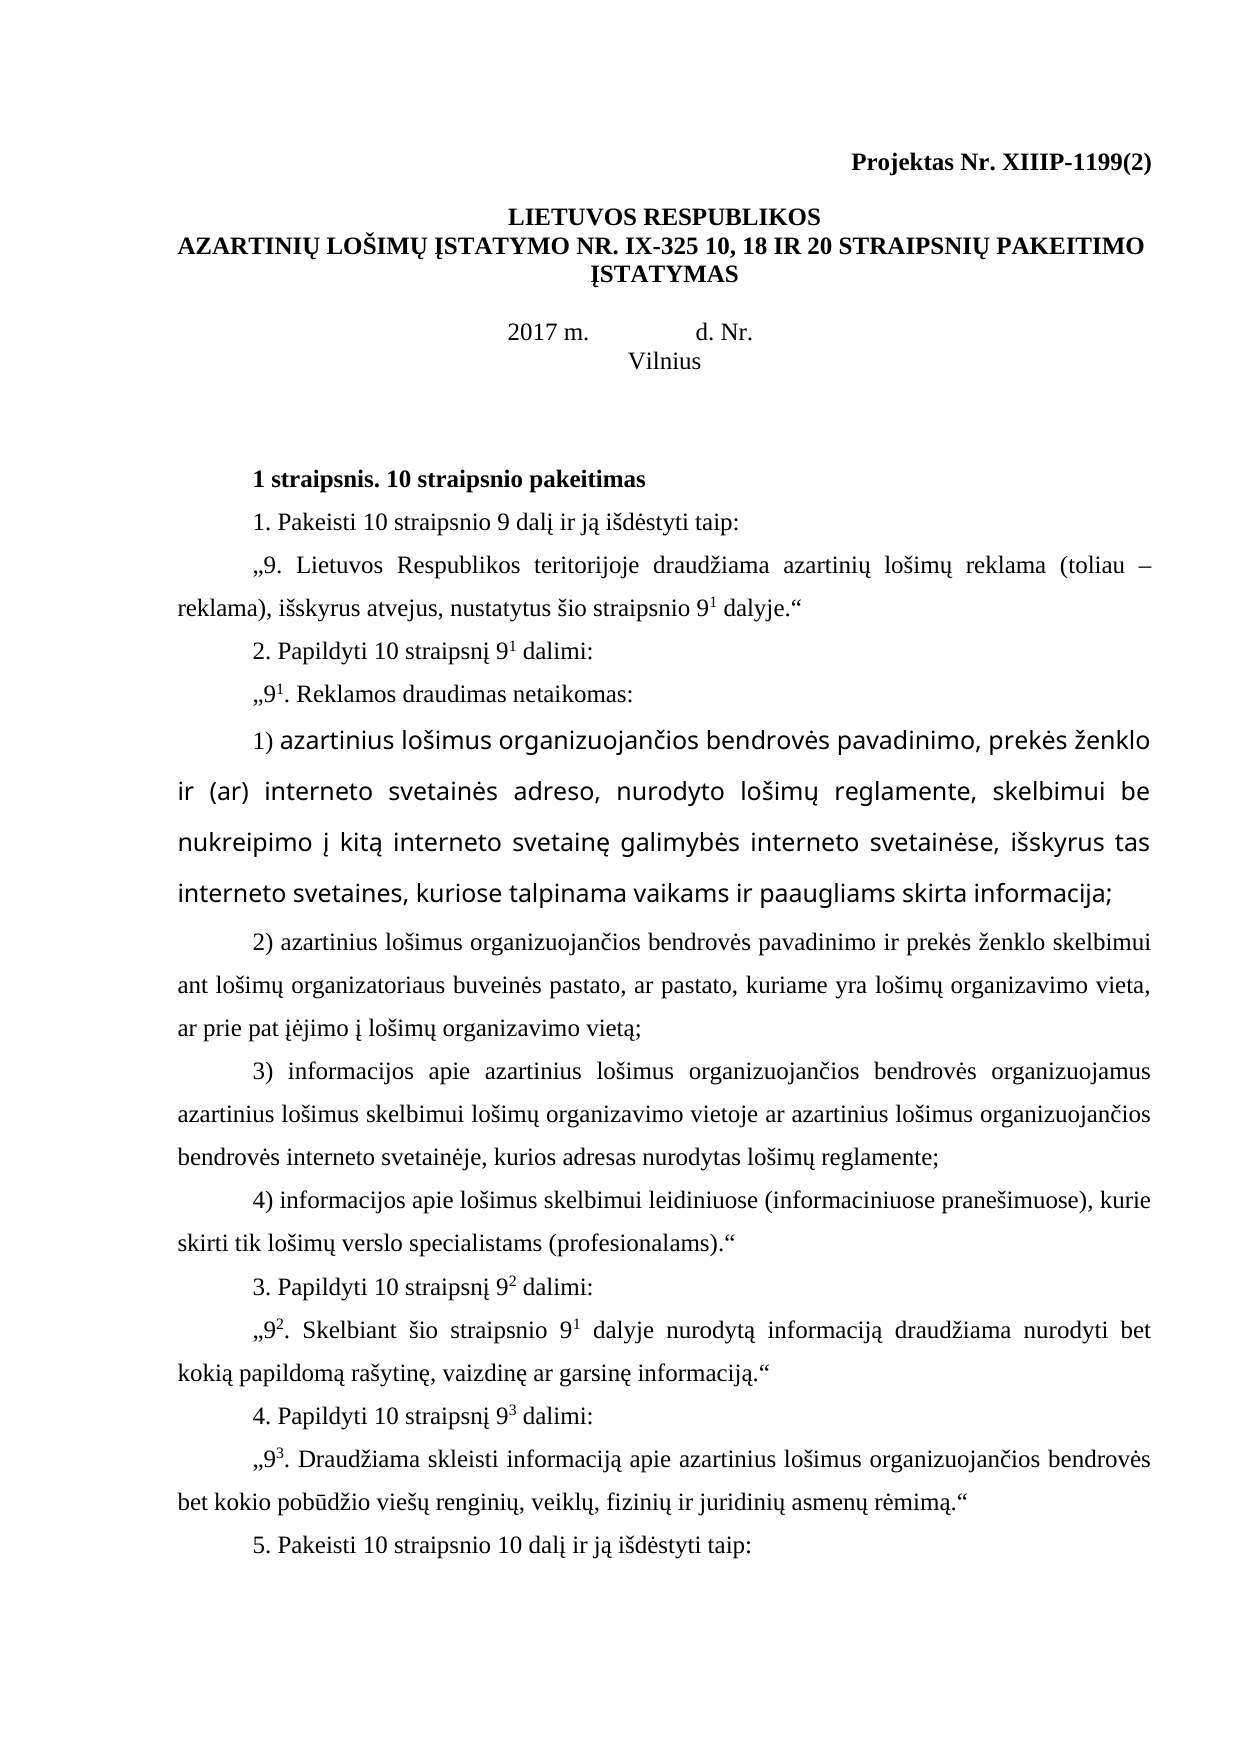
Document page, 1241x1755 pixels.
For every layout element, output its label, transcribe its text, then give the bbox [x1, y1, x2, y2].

text Projektas Nr. XIIIP-1199(2) [177, 147, 1152, 176]
text Vilnius [177, 346, 1152, 374]
text 1) azartinius lošimus organizuojančios bendrovės pavadinimo, prekės ženklo ir (ar) interneto svetainės adreso, nurodyto lošimų reglamente, skelbimui be nukreipimo į kitą interneto svetainę galimybės interneto svetainėse, išskyrus tas interneto svetaines, kuriose talpinama vaikams ir paaugliams skirta informacija; [177, 722, 1152, 909]
text 1 straipsnis. 10 straipsnio pakeitimas [177, 464, 1152, 492]
text AZARTINIŲ LOŠIMŲ ĮSTATYMO NR. IX-325 10, 18 IR 20 STRAIPSNIŲ PAKEITIMO [177, 231, 1152, 259]
text 3. Papildyti 10 straipsnį 92 dalimi: [177, 1272, 1152, 1300]
text 2) azartinius lošimus organizuojančios bendrovės pavadinimo ir prekės ženklo skelbimui ant lošimų organizatoriaus buveinės pastato, ar pastato, kuriame yra lošimų organizavimo vieta, ar prie pat įėjimo į lošimų organizavimo vietą; [177, 927, 1152, 1042]
text „92. Skelbiant šio straipsnio 91 dalyje nurodytą informaciją draudžiama nurodyti bet kokią papildomą rašytinę, vaizdinę ar garsinę informaciją.“ [177, 1315, 1152, 1387]
text „91. Reklamos draudimas netaikomas: [177, 679, 1152, 708]
text ĮSTATYMAS [177, 259, 1152, 288]
text 4. Papildyti 10 straipsnį 93 dalimi: [177, 1401, 1152, 1430]
text 1. Pakeisti 10 straipsnio 9 dalį ir ją išdėstyti taip: [177, 507, 1152, 536]
text „93. Draudžiama skleisti informaciją apie azartinius lošimus organizuojančios bendrovės bet kokio pobūdžio viešų renginių, veiklų, fizinių ir juridinių asmenų rėmimą.“ [177, 1444, 1152, 1516]
text 4) informacijos apie lošimus skelbimui leidiniuose (informaciniuose pranešimuose), kurie skirti tik lošimų verslo specialistams (profesionalams).“ [177, 1185, 1152, 1257]
text LIETUVOS RESPUBLIKOS [177, 202, 1152, 231]
text 2017 m. d. Nr. [177, 317, 1152, 346]
text 3) informacijos apie azartinius lošimus organizuojančios bendrovės organizuojamus azartinius lošimus skelbimui lošimų organizavimo vietoje ar azartinius lošimus organizuojančios bendrovės interneto svetainėje, kurios adresas nurodytas lošimų reglamente; [177, 1056, 1152, 1171]
text 5. Pakeisti 10 straipsnio 10 dalį ir ją išdėstyti taip: [177, 1530, 1152, 1559]
text „9. Lietuvos Respublikos teritorijoje draudžiama azartinių lošimų reklama (toliau – reklama), išskyrus atvejus, nustatytus šio straipsnio 91 dalyje.“ [177, 550, 1152, 622]
text 2. Papildyti 10 straipsnį 91 dalimi: [177, 636, 1152, 665]
